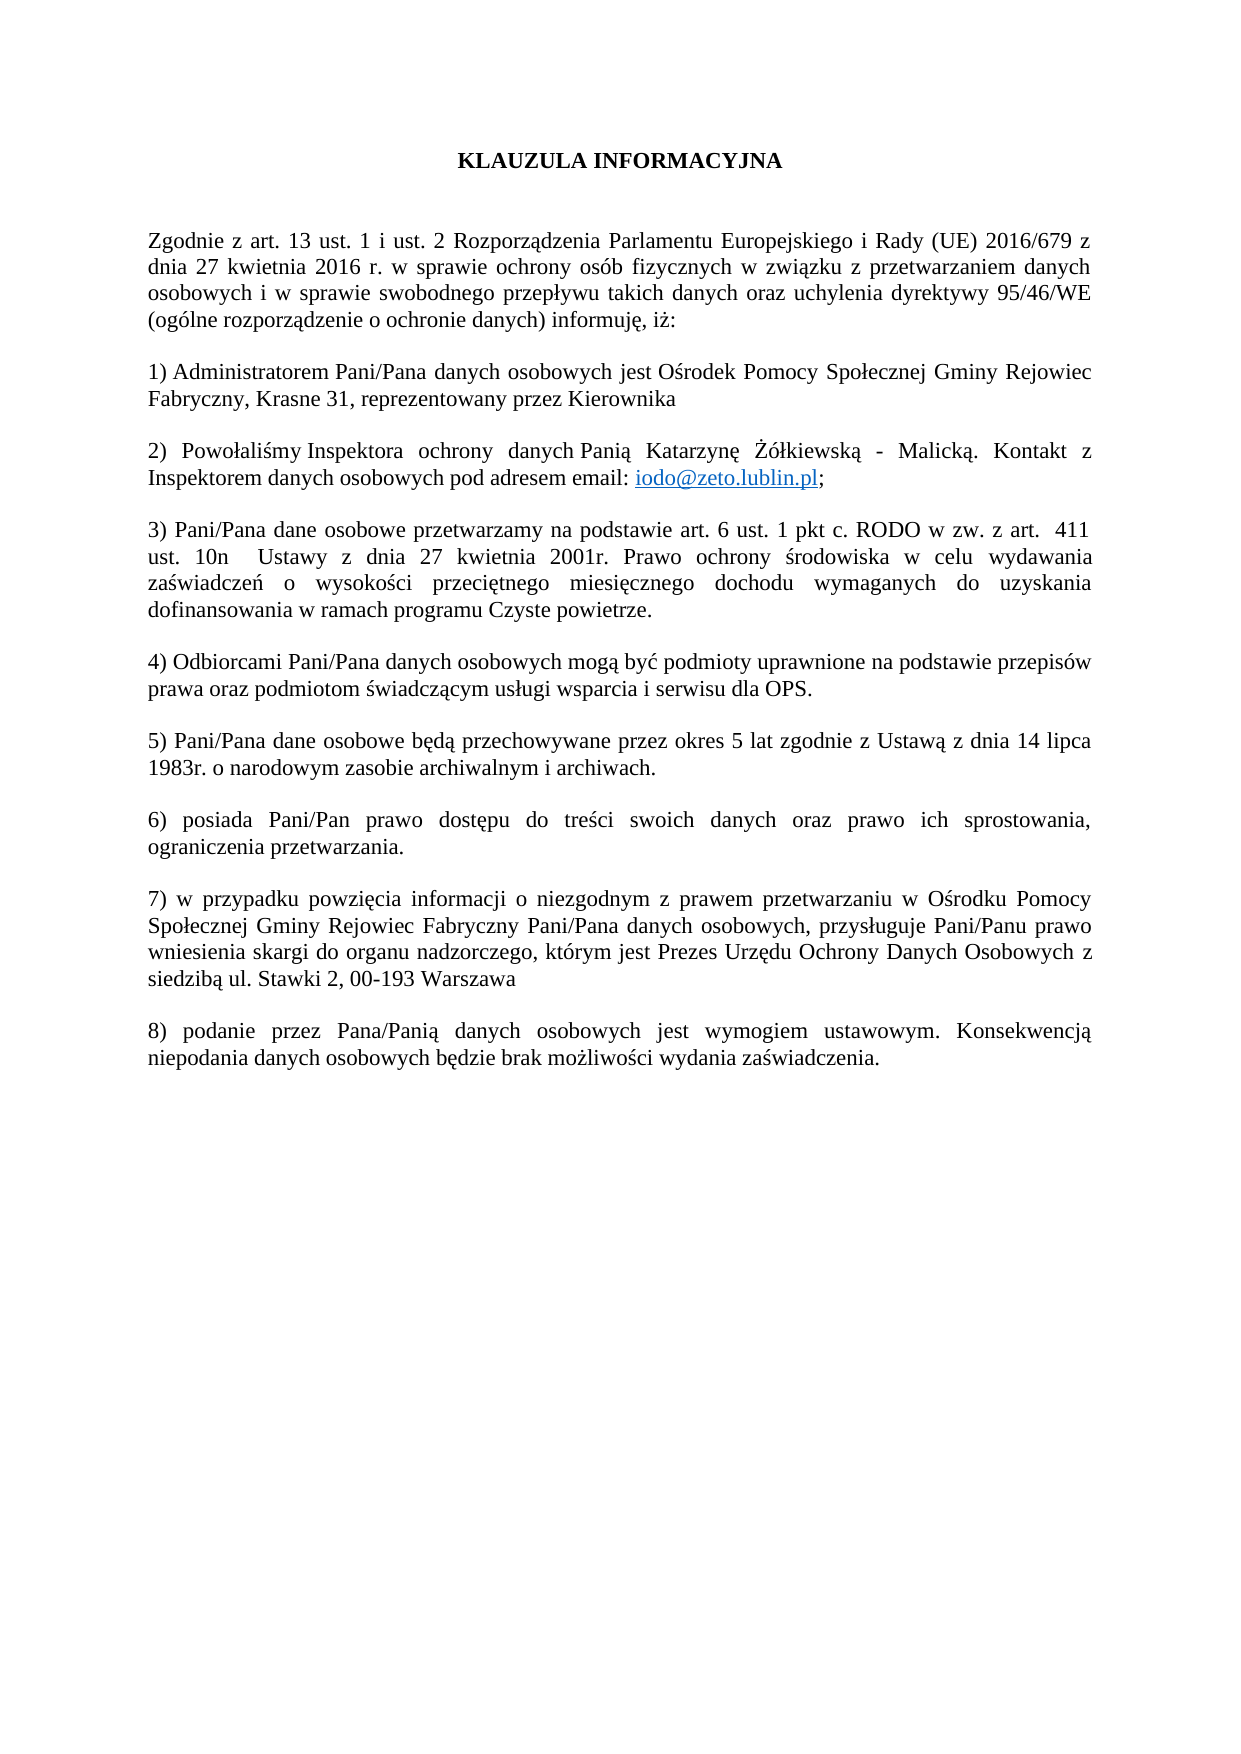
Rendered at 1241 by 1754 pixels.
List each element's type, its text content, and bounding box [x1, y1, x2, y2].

text KLAUZULA INFORMACYJNA [148, 148, 1093, 174]
text 7) w przypadku powzięcia informacji o niezgodnym z prawem przetwarzaniu w Ośrodku Pomocy Społecznej Gminy Rejowiec Fabryczny Pani/Pana danych osobowych, przysługuje Pani/Panu prawo wniesienia skargi do organu nadzorczego, którym jest Prezes Urzędu Ochrony Danych Osobowych z siedzibą ul. Stawki 2, 00-193 Warszawa [148, 886, 1093, 991]
text 6) posiada Pani/Pan prawo dostępu do treści swoich danych oraz prawo ich sprostowania, ograniczenia przetwarzania. [148, 806, 1093, 859]
text 8) podanie przez Pana/Panią danych osobowych jest wymogiem ustawowym. Konsekwencją niepodania danych osobowych będzie brak możliwości wydania zaświadczenia. [148, 1017, 1093, 1070]
text 2) Powołaliśmy Inspektora ochrony danych Panią Katarzynę Żółkiewską - Malicką. Kontakt z Inspektorem danych osobowych pod adresem email: iodo@zeto.lublin.pl; [148, 437, 1093, 490]
text 5) Pani/Pana dane osobowe będą przechowywane przez okres 5 lat zgodnie z Ustawą z dnia 14 lipca 1983r. o narodowym zasobie archiwalnym i archiwach. [148, 727, 1093, 780]
text 4) Odbiorcami Pani/Pana danych osobowych mogą być podmioty uprawnione na podstawie przepisów prawa oraz podmiotom świadczącym usługi wsparcia i serwisu dla OPS. [148, 648, 1093, 701]
text 3) Pani/Pana dane osobowe przetwarzamy na podstawie art. 6 ust. 1 pkt c. RODO w zw. z art. 411 ust. 10n Ustawy z dnia 27 kwietnia 2001r. Prawo ochrony środowiska w celu wydawania zaświadczeń o wysokości przeciętnego miesięcznego dochodu wymaganych do uzyskania dofinansowania w ramach programu Czyste powietrze. [148, 517, 1093, 622]
text Zgodnie z art. 13 ust. 1 i ust. 2 Rozporządzenia Parlamentu Europejskiego i Rady (UE) 2016/679 z dnia 27 kwietnia 2016 r. w sprawie ochrony osób fizycznych w związku z przetwarzaniem danych osobowych i w sprawie swobodnego przepływu takich danych oraz uchylenia dyrektywy 95/46/WE (ogólne rozporządzenie o ochronie danych) informuję, iż: [148, 227, 1093, 332]
text 1) Administratorem Pani/Pana danych osobowych jest Ośrodek Pomocy Społecznej Gminy Rejowiec Fabryczny, Krasne 31, reprezentowany przez Kierownika [148, 358, 1093, 411]
